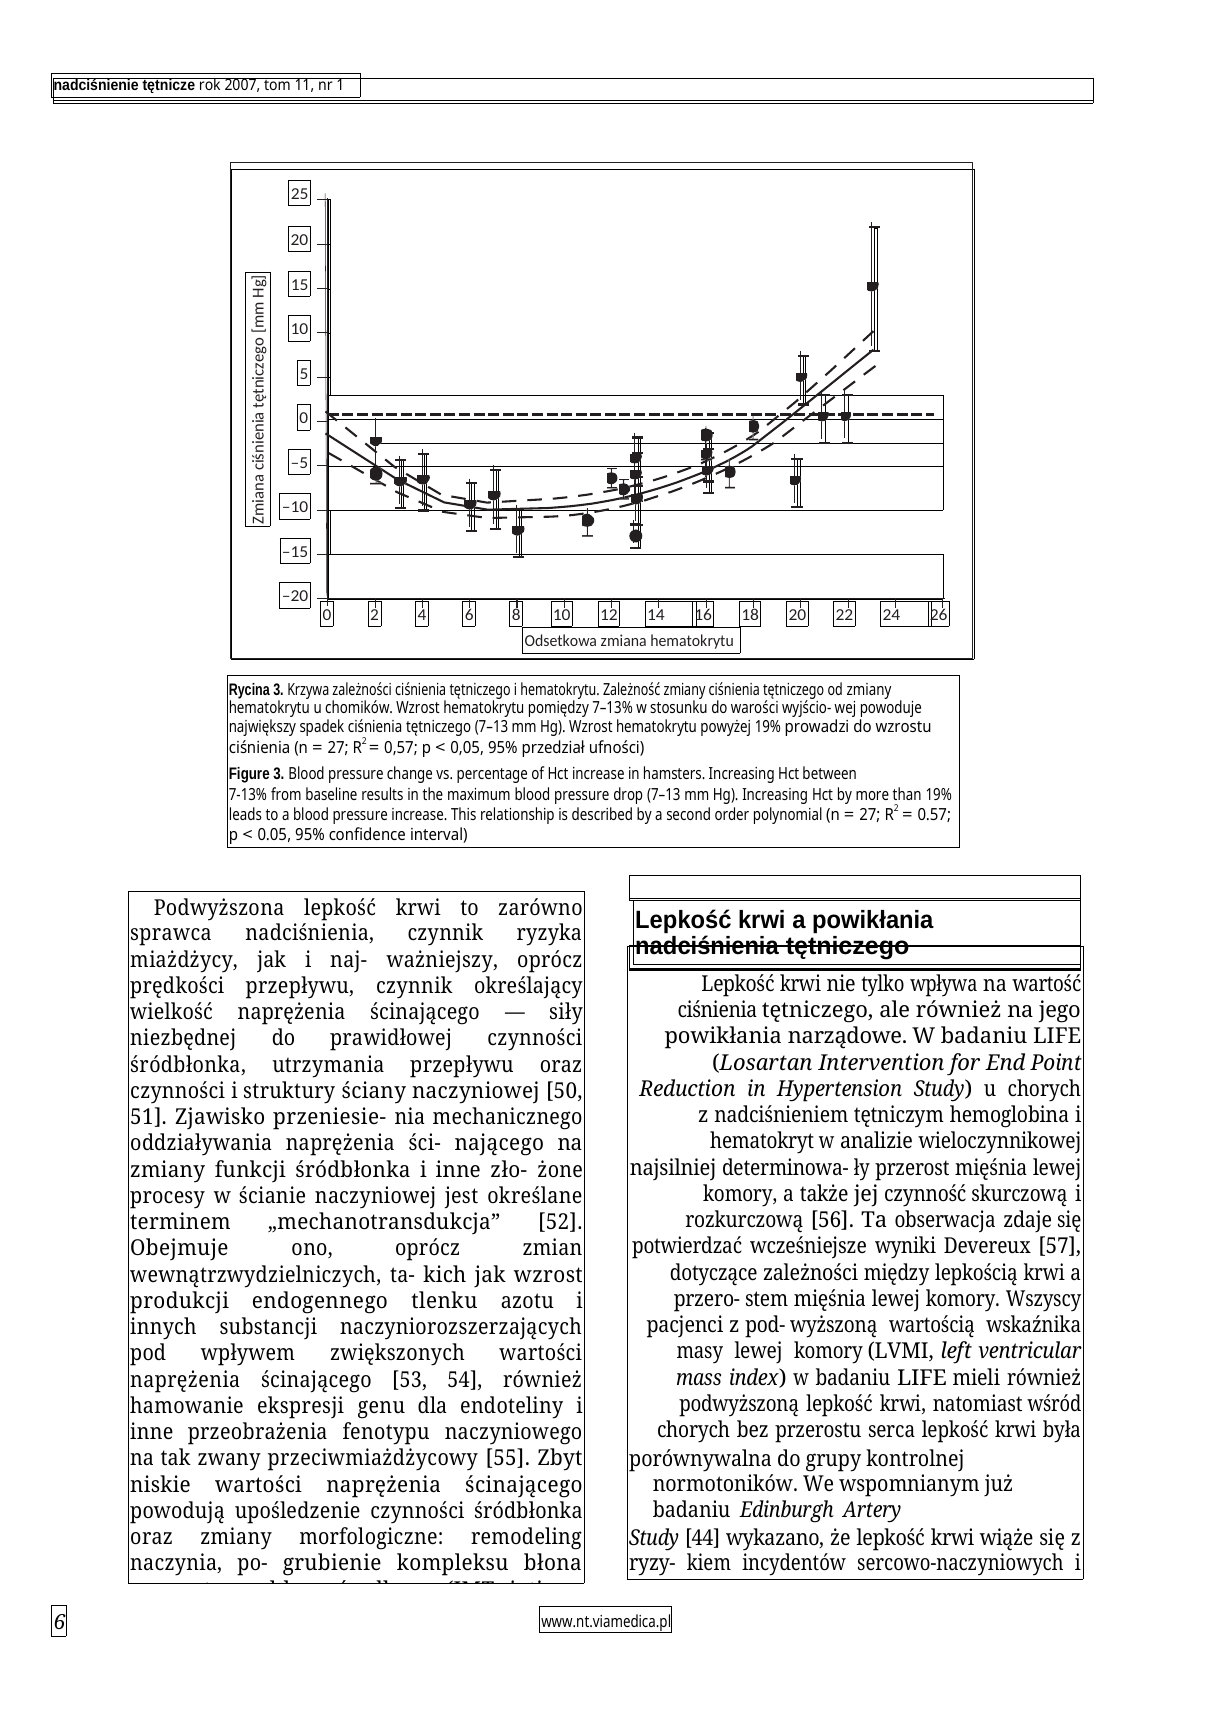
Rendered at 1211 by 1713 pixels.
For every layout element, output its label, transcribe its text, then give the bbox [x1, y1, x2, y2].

text 0 [299, 408, 310, 428]
text 26 [929, 604, 949, 625]
text –5 [290, 452, 310, 472]
text 5 [299, 363, 310, 383]
picture [417, 475, 431, 489]
picture [706, 434, 713, 448]
picture [370, 467, 383, 485]
text Lepkość krwi nie tylko wpływa na wartość ciśnienia tętniczego, ale również na jego powikłania narządowe. W badaniu LIFE (Losartan Intervention for End Point Reduction in Hypertension Study) u chorych z nadciśnieniem tętniczym hemoglobina i hematokryt w analizie wieloczynnikowej najsilniej determinowa- ły przerost mięśnia lewej komory, a także jej czynność skurczową i rozkurczową [56]. Ta obserwacja zdaje się potwierdzać wcześniejsze wyniki Devereux [57], dotyczące zależności między lepkością krwi a przero- stem mięśnia lewej komory. Wszyscy pacjenci z pod- wyższoną wartością wskaźnika masy lewej komory (LVMI, left ventricular mass index) w badaniu LIFE mieli również podwyższoną lepkość krwi, natomiast wśród chorych bez przerostu serca lepkość krwi była [629, 971, 1081, 1444]
picture [867, 282, 882, 297]
text 20 [788, 604, 808, 625]
text [53, 74, 359, 78]
picture [749, 416, 762, 445]
text 12 [600, 604, 619, 625]
picture [512, 526, 526, 540]
picture [796, 373, 810, 387]
picture [619, 470, 645, 509]
text 14 [647, 604, 692, 625]
text Study [44] wykazano, że lepkość krwi wiąże się z ryzy- kiem incydentów sercowo-naczyniowych i grubością kompleksu IMT tętnic szyjnych. Dla mężczyzn w tym badaniu wykazano istotne korelacje między grubością kompleksu IMT a lepkością pełnej krwi, lepkością sko- rygowaną do hematokrytu i lepkością osocza. [629, 1524, 1081, 1579]
text 10 [553, 604, 572, 625]
text 4 [417, 604, 428, 625]
text –15 [282, 541, 310, 561]
picture [582, 508, 596, 541]
text –10 [282, 497, 310, 517]
text –20 [282, 586, 310, 606]
text www.nt.viamedica.pl [541, 1610, 671, 1632]
text 7-13% from baseline results in the maximum blood pressure drop (7–13 mm Hg). Increasing Hct by more than 19% leads to a blood pressure increase. This relationship is described by a second order polynomial (n = 27; R2 = 0.57; p < 0.05, 95% confidence interval) [229, 785, 952, 845]
text 24 [882, 604, 928, 625]
text 10 [290, 319, 310, 339]
text 0 [322, 604, 333, 625]
text Figure 3. Blood pressure change vs. percentage of Hct increase in hamsters. Increasing Hct between [229, 762, 959, 784]
text 16 [694, 604, 713, 625]
picture [636, 478, 644, 484]
text 15 [291, 274, 310, 294]
text Odsetkowa zmiana hematokrytu [524, 631, 740, 651]
picture [818, 412, 832, 426]
text 2 [370, 604, 381, 624]
picture [707, 450, 715, 464]
text 8 [512, 604, 522, 625]
text Podwyższona lepkość krwi to zarówno sprawca nadciśnienia, czynnik ryzyka miażdżycy, jak i naj- ważniejszy, oprócz prędkości przepływu, czynnik określający wielkość naprężenia ścinającego — siły niezbędnej do prawidłowej czynności śródbłonka, utrzymania przepływu oraz czynności i struktury ściany naczyniowej [50, 51]. Zjawisko przeniesie- nia mechanicznego oddziaływania naprężenia ści- nającego na zmiany funkcji śródbłonka i inne zło- żone procesy w ścianie naczyniowej jest określane terminem „mechanotransdukcja” [52]. Obejmuje ono, oprócz zmian wewnątrzwydzielniczych, ta- kich jak wzrost produkcji endogennego tlenku azotu i innych substancji naczyniorozszerzających pod wpływem zwiększonych wartości naprężenia ścinającego [53, 54], również hamowanie ekspresji genu dla endoteliny i inne przeobrażenia fenotypu naczyniowego na tak zwany przeciwmiażdżycowy [55]. Zbyt niskie wartości naprężenia ścinającego powodują upośledzenie czynności śródbłonka oraz zmiany morfologiczne: remodeling naczynia, po- grubienie kompleksu błona wewnętrzna–błona środkowa (IMT, intima–media thickness) i powsta- wanie płytek miażdżycowych w rejonach naczyń narażonych na niskie wartości shear stress (bifur- kacje). [130, 895, 582, 1582]
picture [630, 454, 634, 468]
picture [702, 466, 716, 480]
picture [635, 454, 644, 468]
picture [607, 468, 618, 489]
text 22 [835, 604, 855, 625]
picture [394, 477, 408, 491]
picture [790, 476, 804, 490]
text porównywalna do grupy kontrolnej normotoników. We wspomnianym już badaniu Edinburgh Artery [629, 1445, 1081, 1524]
text 18 [741, 604, 760, 625]
text 20 [290, 229, 310, 250]
text Zmiana ciśnienia tętniczego [mm Hg] [247, 275, 270, 524]
text Rycina 3. Krzywa zależności ciśnienia tętniczego i hematokrytu. Zależność zmiany ciśnienia tętniczego od zmiany hematokrytu u chomików. Wzrost hematokrytu pomiędzy 7–13% w stosunku do warości wyjścio- wej powoduje największy spadek ciśnienia tętniczego (7–13 mm Hg). Wzrost hematokrytu powyżej 19% prowadzi do wzrostu ciśnienia (n = 27; R2 = 0,57; p < 0,05, 95% przedział ufności) [229, 679, 959, 759]
text Lepkość krwi a powikłania nadciśnienia tętniczego [635, 908, 1080, 945]
picture [370, 437, 383, 451]
picture [841, 412, 854, 426]
picture [488, 491, 502, 505]
picture [725, 459, 736, 489]
text nadciśnienie tętnicze rok 2007, tom 11, nr 1 [54, 79, 359, 95]
text 25 [291, 183, 310, 203]
picture [701, 426, 713, 464]
text 6 [53, 1607, 66, 1635]
text 6 [464, 604, 475, 625]
picture [464, 500, 478, 514]
